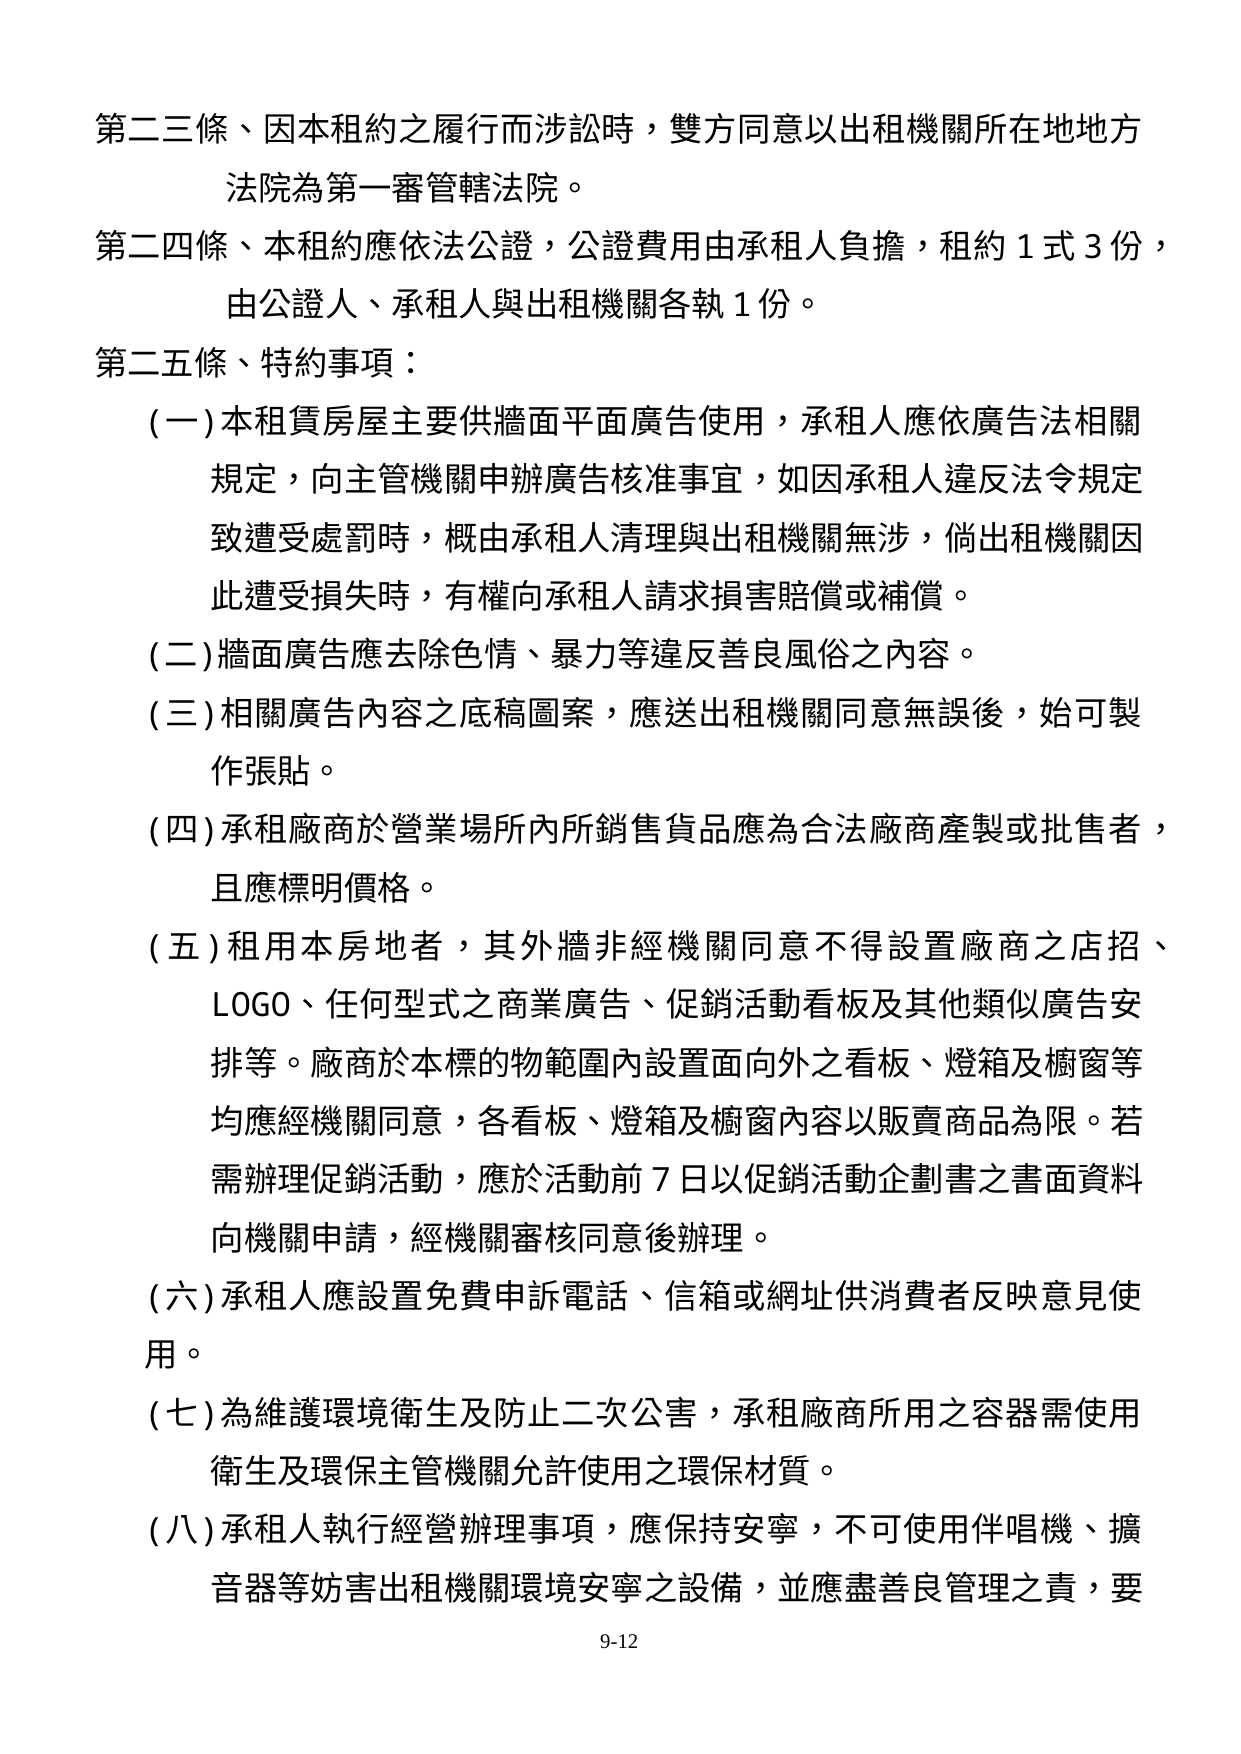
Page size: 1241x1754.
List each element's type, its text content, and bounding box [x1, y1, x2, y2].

text (六)承租人應設置免費申訴電話、信箱或網址供消費者反映意見使用。 [144, 1262, 1144, 1378]
text (一)本租賃房屋主要供牆面平面廣告使用，承租人應依廣告法相關規定，向主管機關申辦廣告核准事宜，如因承租人違反法令規定致遭受處罰時，概由承租人清理與出租機關無涉，倘出租機關因此遭受損失時，有權向承租人請求損害賠償或補償。 [144, 387, 1144, 620]
text (四)承租廠商於營業場所內所銷售貨品應為合法廠商產製或批售者，且應標明價格。 [144, 795, 1144, 912]
text 第二五條、特約事項： [94, 328, 1144, 387]
text 第二三條、因本租約之履行而涉訟時，雙方同意以出租機關所在地地方法院為第一審管轄法院。 [94, 95, 1144, 212]
text (三)相關廣告內容之底稿圖案，應送出租機關同意無誤後，始可製作張貼。 [144, 678, 1144, 795]
text 第二四條、本租約應依法公證，公證費用由承租人負擔，租約1式3份，由公證人、承租人與出租機關各執1份。 [94, 212, 1144, 328]
text (五)租用本房地者，其外牆非經機關同意不得設置廠商之店招、LOGO、任何型式之商業廣告、促銷活動看板及其他類似廣告安排等。廠商於本標的物範圍內設置面向外之看板、燈箱及櫥窗等均應經機關同意，各看板、燈箱及櫥窗內容以販賣商品為限。若需辦理促銷活動，應於活動前7日以促銷活動企劃書之書面資料向機關申請，經機關審核同意後辦理。 [144, 912, 1144, 1262]
text (八)承租人執行經營辦理事項，應保持安寧，不可使用伴唱機、擴音器等妨害出租機關環境安寧之設備，並應盡善良管理之責，要 [144, 1495, 1144, 1612]
text (七)為維護環境衛生及防止二次公害，承租廠商所用之容器需使用衛生及環保主管機關允許使用之環保材質。 [144, 1378, 1144, 1495]
text (二)牆面廣告應去除色情、暴力等違反善良風俗之內容。 [144, 620, 1144, 678]
